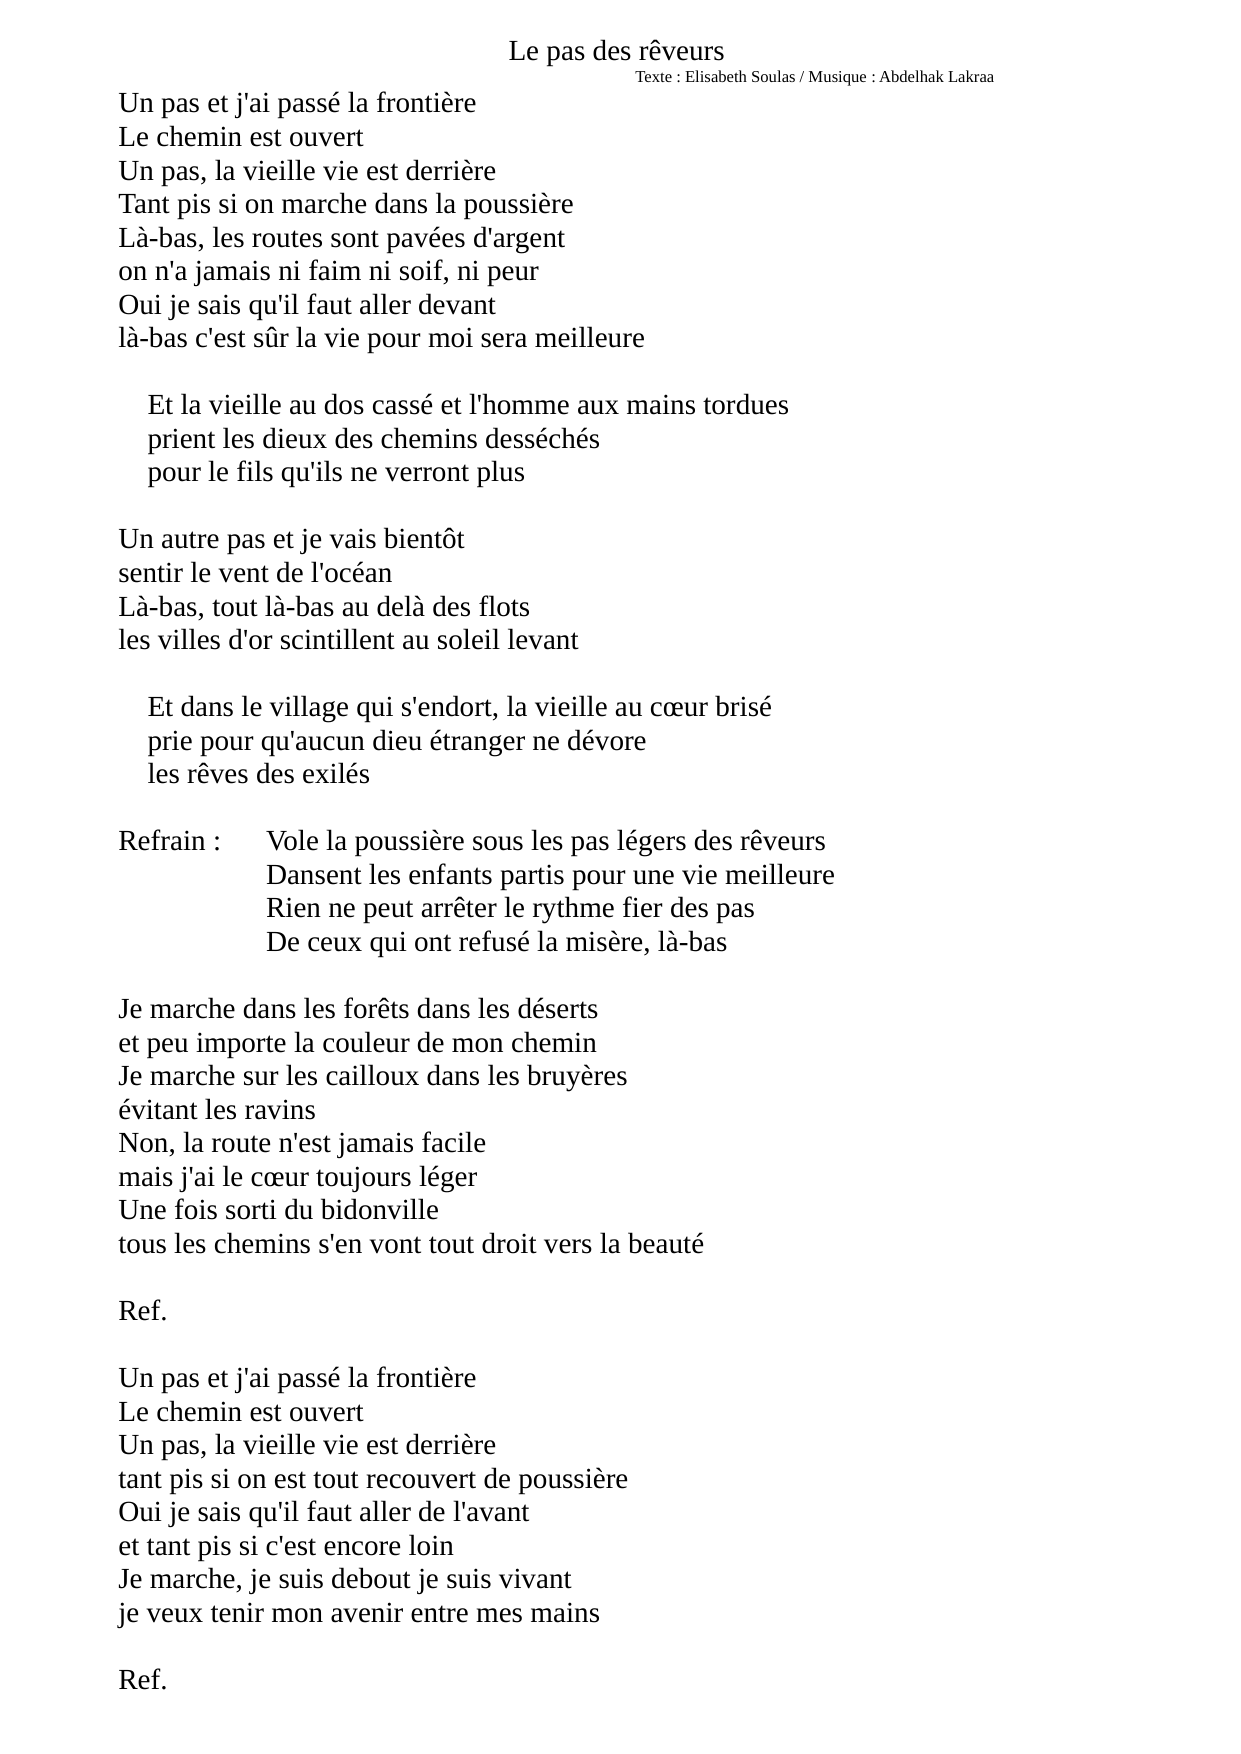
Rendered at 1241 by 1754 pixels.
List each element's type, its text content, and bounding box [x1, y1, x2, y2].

text là-bas c'est sûr la vie pour moi sera meilleure [118, 320, 1122, 354]
text Texte : Elisabeth Soulas / Musique : Abdelhak Lakraa [118, 66, 1122, 86]
text et tant pis si c'est encore loin [118, 1528, 1122, 1561]
text Ref. [118, 1662, 1122, 1696]
text et peu importe la couleur de mon chemin [118, 1025, 1122, 1058]
text prie pour qu'aucun dieu étranger ne dévore [118, 723, 1122, 756]
text Un pas, la vieille vie est derrière [118, 1427, 1122, 1461]
text Le chemin est ouvert [118, 1394, 1122, 1427]
text Dansent les enfants partis pour une vie meilleure [118, 857, 1122, 891]
text De ceux qui ont refusé la misère, là-bas [118, 924, 1122, 958]
text Un pas et j'ai passé la frontière [118, 1360, 1122, 1394]
text tant pis si on est tout recouvert de poussière [118, 1461, 1122, 1494]
text tous les chemins s'en vont tout droit vers la beauté [118, 1226, 1122, 1259]
text prient les dieux des chemins desséchés [118, 421, 1122, 454]
text les villes d'or scintillent au soleil levant [118, 622, 1122, 656]
text Un autre pas et je vais bientôt [118, 522, 1122, 555]
text Un pas et j'ai passé la frontière [118, 86, 1122, 119]
text Oui je sais qu'il faut aller devant [118, 287, 1122, 320]
text Le chemin est ouvert [118, 119, 1122, 153]
text Non, la route n'est jamais facile [118, 1125, 1122, 1159]
text pour le fils qu'ils ne verront plus [118, 454, 1122, 488]
text Je marche sur les cailloux dans les bruyères [118, 1058, 1122, 1092]
text Rien ne peut arrêter le rythme fier des pas [118, 891, 1122, 924]
text Je marche dans les forêts dans les déserts [118, 991, 1122, 1025]
text Tant pis si on marche dans la poussière [118, 186, 1122, 220]
text Ref. [118, 1293, 1122, 1327]
text Je marche, je suis debout je suis vivant [118, 1561, 1122, 1595]
text Un pas, la vieille vie est derrière [118, 153, 1122, 186]
text Là-bas, les routes sont pavées d'argent [118, 220, 1122, 253]
text Là-bas, tout là-bas au delà des flots [118, 589, 1122, 622]
text Et la vieille au dos cassé et l'homme aux mains tordues [118, 387, 1122, 421]
text évitant les ravins [118, 1092, 1122, 1125]
text Refrain : Vole la poussière sous les pas légers des rêveurs [118, 823, 1122, 857]
text sentir le vent de l'océan [118, 555, 1122, 589]
text je veux tenir mon avenir entre mes mains [118, 1595, 1122, 1628]
text Le pas des rêveurs [118, 33, 1122, 66]
text les rêves des exilés [118, 756, 1122, 790]
text Une fois sorti du bidonville [118, 1192, 1122, 1226]
text Et dans le village qui s'endort, la vieille au cœur brisé [118, 689, 1122, 723]
text mais j'ai le cœur toujours léger [118, 1159, 1122, 1192]
text on n'a jamais ni faim ni soif, ni peur [118, 253, 1122, 287]
text Oui je sais qu'il faut aller de l'avant [118, 1494, 1122, 1528]
